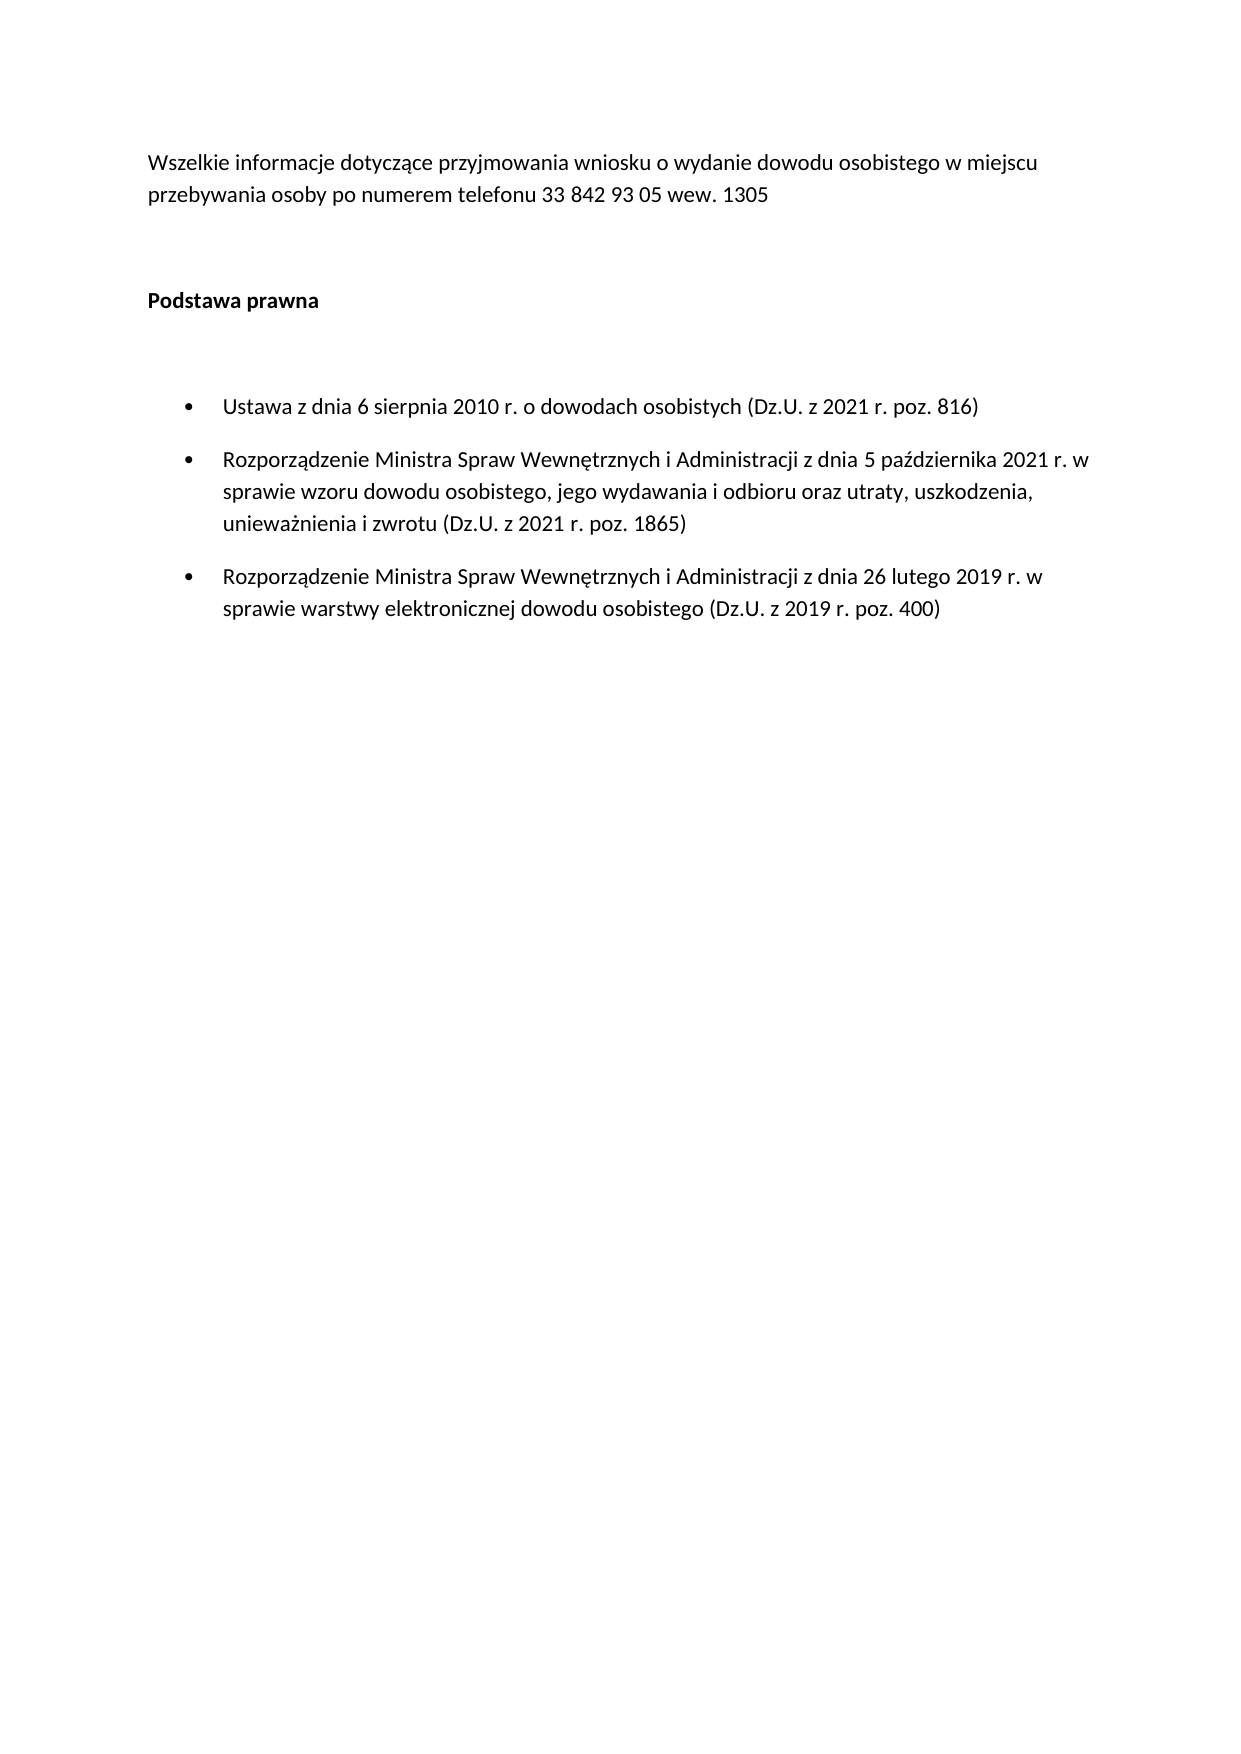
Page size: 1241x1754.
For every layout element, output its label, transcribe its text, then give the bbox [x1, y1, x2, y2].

list Rozporządzenie Ministra Spraw Wewnętrznych i Administracji z dnia 5 października 2021 r. w sprawie wzoru dowodu osobistego, jego wydawania i odbioru oraz utraty, uszkodzenia, unieważnienia i zwrotu (Dz.U. z 2021 r. poz. 1865) [185, 445, 1093, 537]
text Podstawa prawna [148, 286, 1093, 314]
list Ustawa z dnia 6 sierpnia 2010 r. o dowodach osobistych (Dz.U. z 2021 r. poz. 816) [185, 392, 1093, 420]
list Rozporządzenie Ministra Spraw Wewnętrznych i Administracji z dnia 26 lutego 2019 r. w sprawie warstwy elektronicznej dowodu osobistego (Dz.U. z 2019 r. poz. 400) [185, 562, 1093, 622]
text Wszelkie informacje dotyczące przyjmowania wniosku o wydanie dowodu osobistego w miejscu przebywania osoby po numerem telefonu 33 842 93 05 wew. 1305 [148, 148, 1093, 208]
